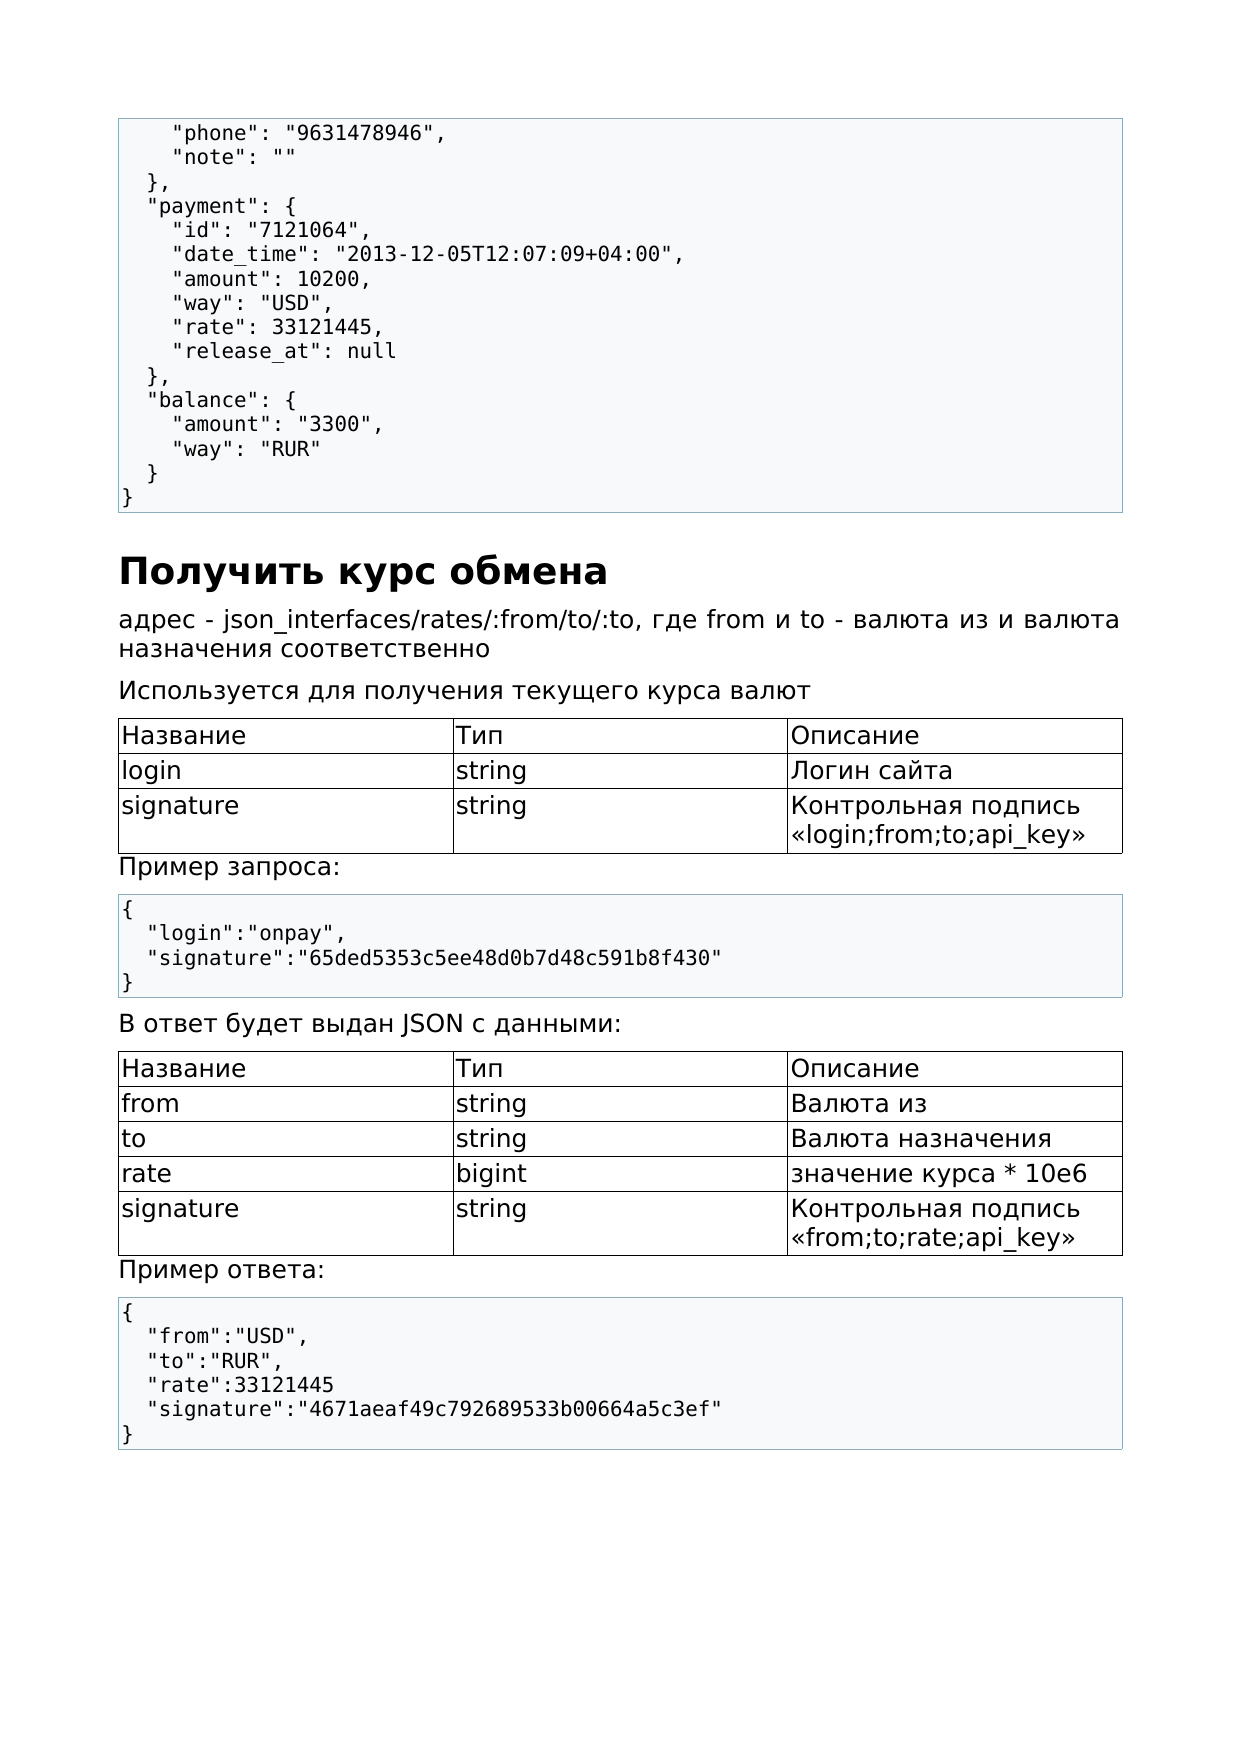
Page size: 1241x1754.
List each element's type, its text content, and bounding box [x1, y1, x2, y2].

table_cell signature [119, 1192, 453, 1255]
table_cell string [454, 789, 787, 852]
text "phone": "9631478946", "note": "" }, "payment": { "id": "7121064", "date_time": "2013-12-05T12:07:09+04:00", "amount": 10200, "way": "USD", "rate": 33121445, "release_at": null }, "balance": { "amount": "3300", "way": "RUR" } } [119, 119, 1122, 512]
table_cell to [119, 1122, 453, 1156]
table_header Название [119, 719, 453, 753]
table_cell Валюта назначения [788, 1122, 1122, 1156]
text Пример ответа: [118, 1256, 1122, 1285]
table_cell signature [119, 789, 453, 852]
table_header Описание [788, 719, 1122, 753]
table_cell string [454, 754, 787, 788]
table_header Тип [454, 1052, 787, 1086]
text адрес - json_interfaces/rates/:from/to/:to, где from и to - валюта из и валюта назначения соответственно [118, 605, 1122, 664]
text { "login":"onpay", "signature":"65ded5353c5ee48d0b7d48c591b8f430" } [119, 895, 1122, 997]
table_header Название [119, 1052, 453, 1086]
table_cell Контрольная подпись «from;to;rate;api_key» [788, 1192, 1122, 1255]
text В ответ будет выдан JSON с данными: [118, 1009, 1122, 1038]
table_cell значение курса * 10e6 [788, 1157, 1122, 1191]
table_cell Контрольная подпись «login;from;to;api_key» [788, 789, 1122, 852]
table_cell string [454, 1192, 787, 1255]
table_header Тип [454, 719, 787, 753]
table_cell string [454, 1122, 787, 1156]
text { "from":"USD", "to":"RUR", "rate":33121445 "signature":"4671aeaf49c792689533b00664a5c3ef" } [119, 1298, 1122, 1449]
table_cell Логин сайта [788, 754, 1122, 788]
table_header Описание [788, 1052, 1122, 1086]
table_cell rate [119, 1157, 453, 1191]
table_cell login [119, 754, 453, 788]
table_cell Валюта из [788, 1087, 1122, 1121]
table_cell string [454, 1087, 787, 1121]
subtitle Получить курс обмена [118, 549, 1122, 593]
text Используется для получения текущего курса валют [118, 676, 1122, 705]
text Пример запроса: [118, 854, 1122, 882]
table_cell from [119, 1087, 453, 1121]
table_cell bigint [454, 1157, 787, 1191]
